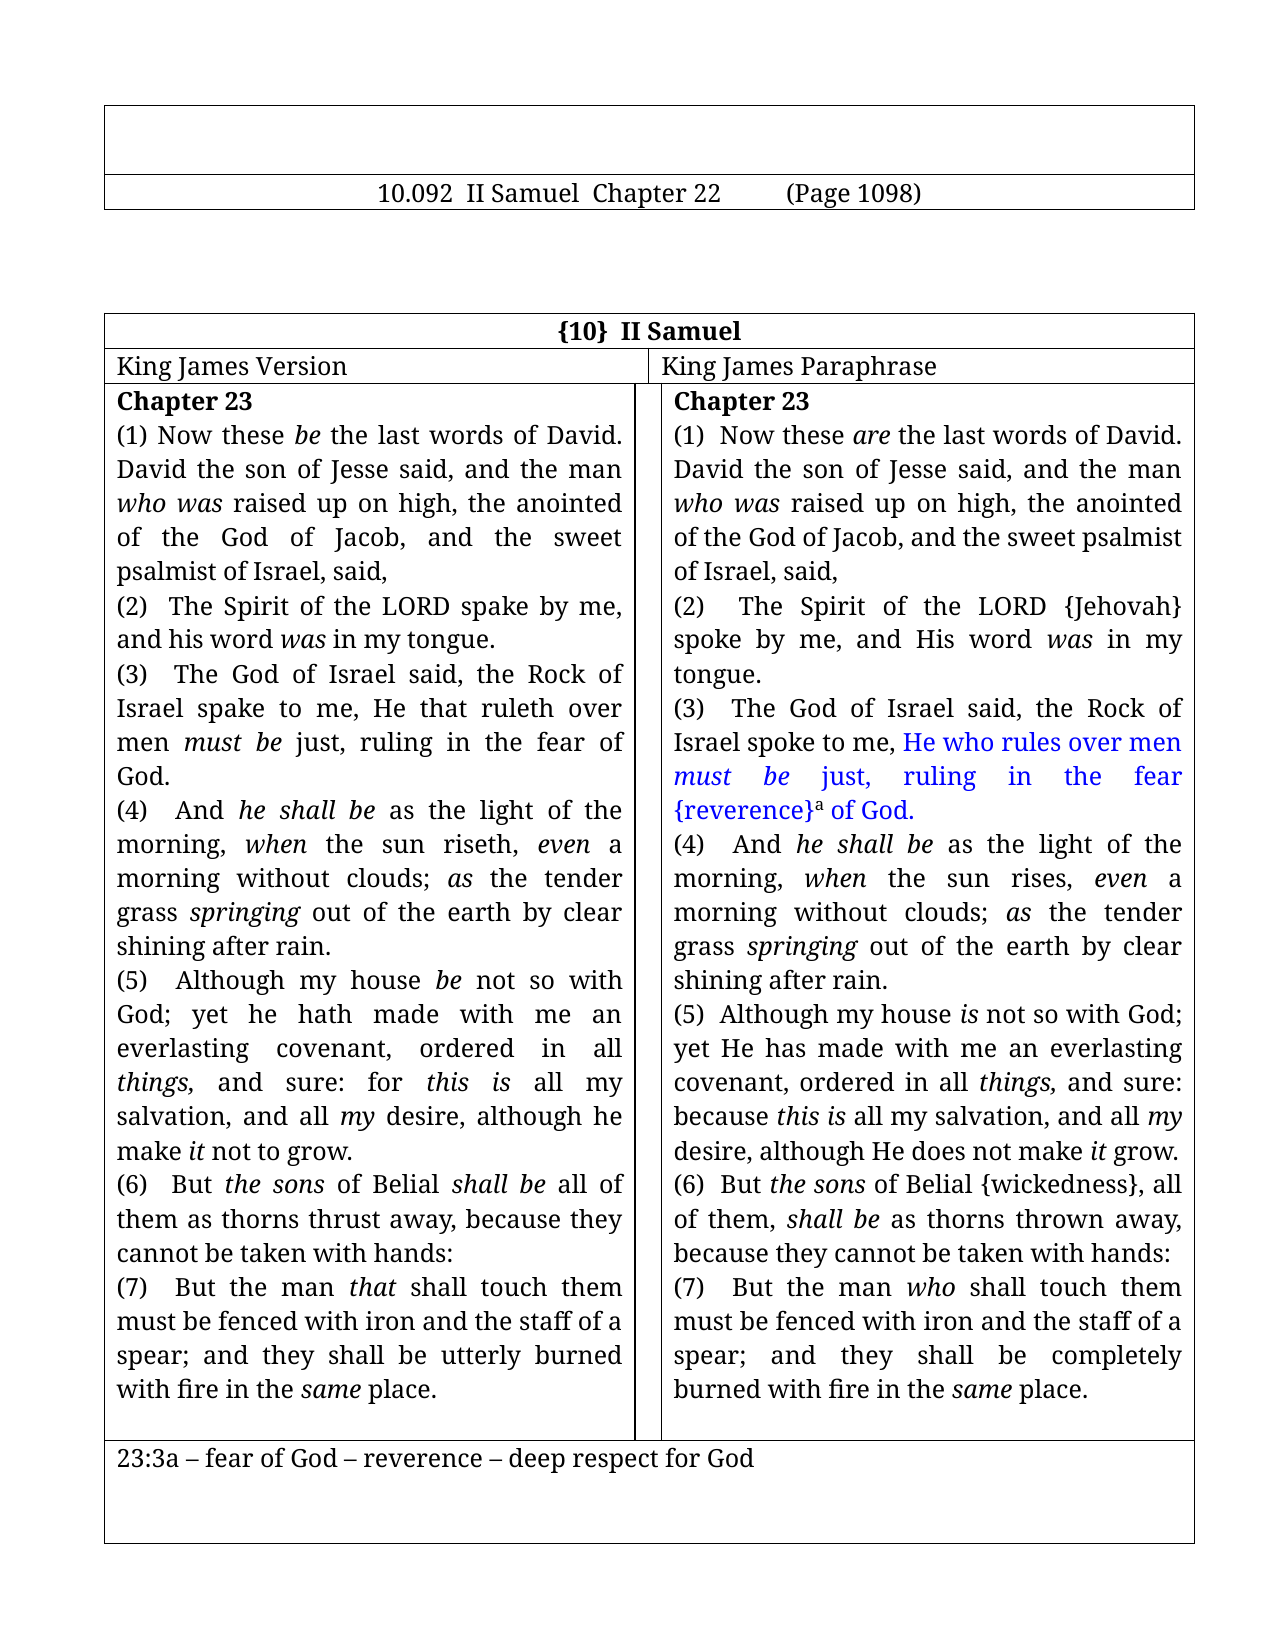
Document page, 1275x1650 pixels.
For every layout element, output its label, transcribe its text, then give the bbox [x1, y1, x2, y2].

table_cell [105, 106, 1194, 174]
table_cell [636, 384, 661, 1440]
table_cell 23:3a – fear of God – reverence – deep respect for God [105, 1441, 1194, 1543]
table_cell Chapter 23 (1) Now these be the last words of David. David the son of Jesse said, and the man who was raised up on high, the anointed of the God of Jacob, and the sweet psalmist of Israel, said, (2) The Spirit of the LORD spake by me, and his word was in my tongue. (3) The God of Israel said, the Rock of Israel spake to me, He that ruleth over men must be just, ruling in the fear of God. (4) And he shall be as the light of the morning, when the sun riseth, even a morning without clouds; as the tender grass springing out of the earth by clear shining after rain. (5) Although my house be not so with God; yet he hath made with me an everlasting covenant, ordered in all things, and sure: for this is all my salvation, and all my desire, although he make it not to grow. (6) But the sons of Belial shall be all of them as thorns thrust away, because they cannot be taken with hands: (7) But the man that shall touch them must be fenced with iron and the staff of a spear; and they shall be utterly burned with fire in the same place. [105, 384, 634, 1440]
table_cell King James Paraphrase [649, 349, 1194, 383]
table_cell 10.092 II Samuel Chapter 22 (Page 1098) [105, 175, 1194, 209]
table_header {10} II Samuel [105, 314, 1194, 348]
table_cell Chapter 23 (1) Now these are the last words of David. David the son of Jesse said, and the man who was raised up on high, the anointed of the God of Jacob, and the sweet psalmist of Israel, said, (2) The Spirit of the LORD {Jehovah} spoke by me, and His word was in my tongue. (3) The God of Israel said, the Rock of Israel spoke to me, He who rules over men must be just, ruling in the fear {reverence}a of God. (4) And he shall be as the light of the morning, when the sun rises, even a morning without clouds; as the tender grass springing out of the earth by clear shining after rain. (5) Although my house is not so with God; yet He has made with me an everlasting covenant, ordered in all things, and sure: because this is all my salvation, and all my desire, although He does not make it grow. (6) But the sons of Belial {wickedness}, all of them, shall be as thorns thrown away, because they cannot be taken with hands: (7) But the man who shall touch them must be fenced with iron and the staff of a spear; and they shall be completely burned with fire in the same place. [662, 384, 1194, 1440]
table_cell King James Version [105, 349, 648, 383]
